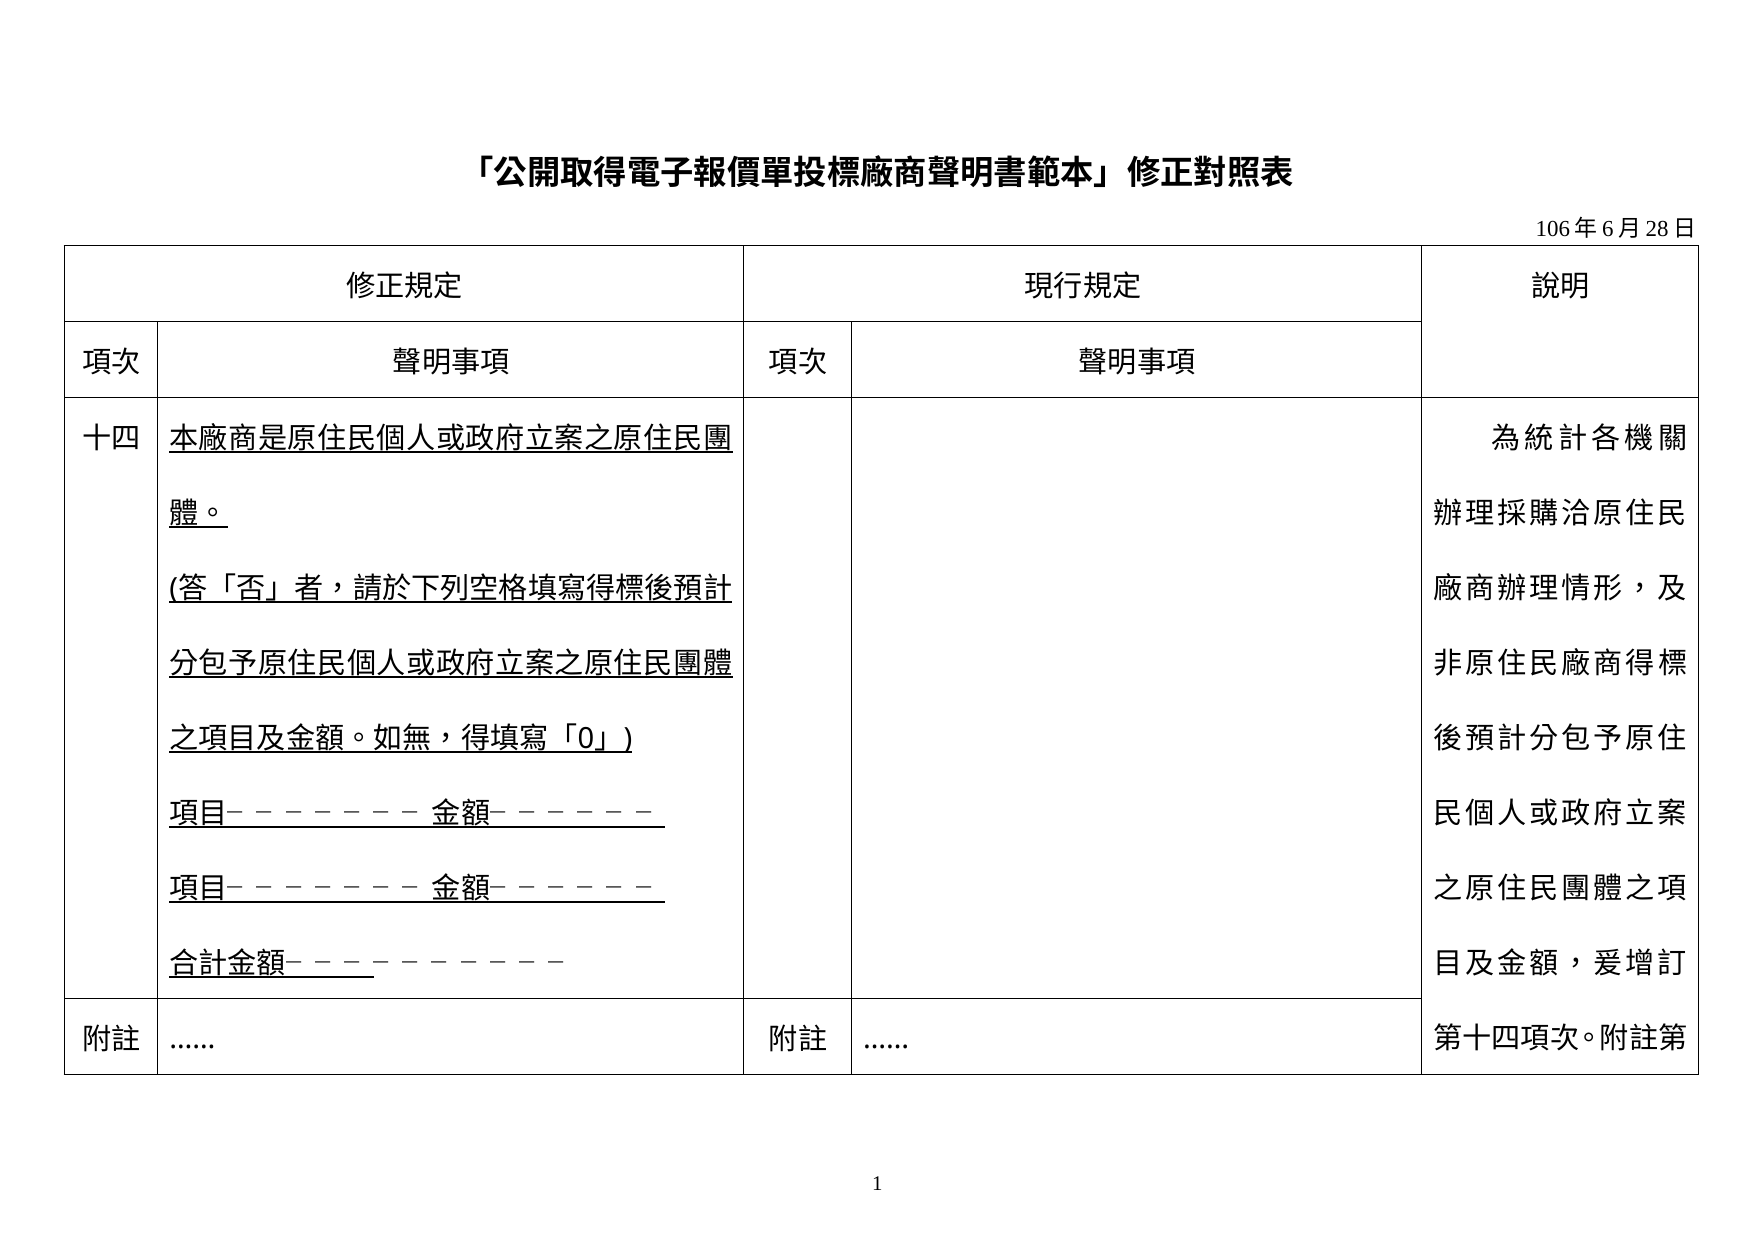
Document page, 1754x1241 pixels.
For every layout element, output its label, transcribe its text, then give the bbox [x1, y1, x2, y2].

table_cell 項次 [65, 322, 157, 397]
text 「公開取得電子報價單投標廠商聲明書範本」修正對照表 [177, 133, 1577, 208]
table_header 現行規定 [744, 246, 1421, 321]
table_header 修正規定 [65, 246, 743, 321]
table_cell 十四 [65, 398, 157, 998]
table_cell 項次 [744, 322, 851, 397]
table_cell 聲明事項 [158, 322, 743, 397]
table_cell 聲明事項 [852, 322, 1421, 397]
table_cell 附註 [744, 999, 851, 1074]
table_cell …… [158, 999, 743, 1074]
table_header 說明 [1422, 246, 1698, 397]
table_cell [852, 398, 1421, 998]
table_cell …… [852, 999, 1421, 1074]
table_cell [744, 398, 851, 998]
table_cell 為統計各機關辦理採購洽原住民廠商辦理情形，及非原住民廠商得標後預計分包予原住民個人或政府立案之原住民團體之項目及金額，爰增訂第十四項次。附註第 [1422, 398, 1698, 1074]
table_cell 本廠商是原住民個人或政府立案之原住民團體。 (答「否」者，請於下列空格填寫得標後預計分包予原住民個人或政府立案之原住民團體之項目及金額。如無，得填寫「0」) 項目╴╴╴╴╴╴╴金額╴╴╴╴╴╴ 項目╴╴╴╴╴╴╴金額╴╴╴╴╴╴ 合計金額╴╴╴╴╴╴╴╴╴╴ [158, 398, 743, 998]
text 106年6月28日 [177, 208, 1696, 245]
table_cell 附註 [65, 999, 157, 1074]
